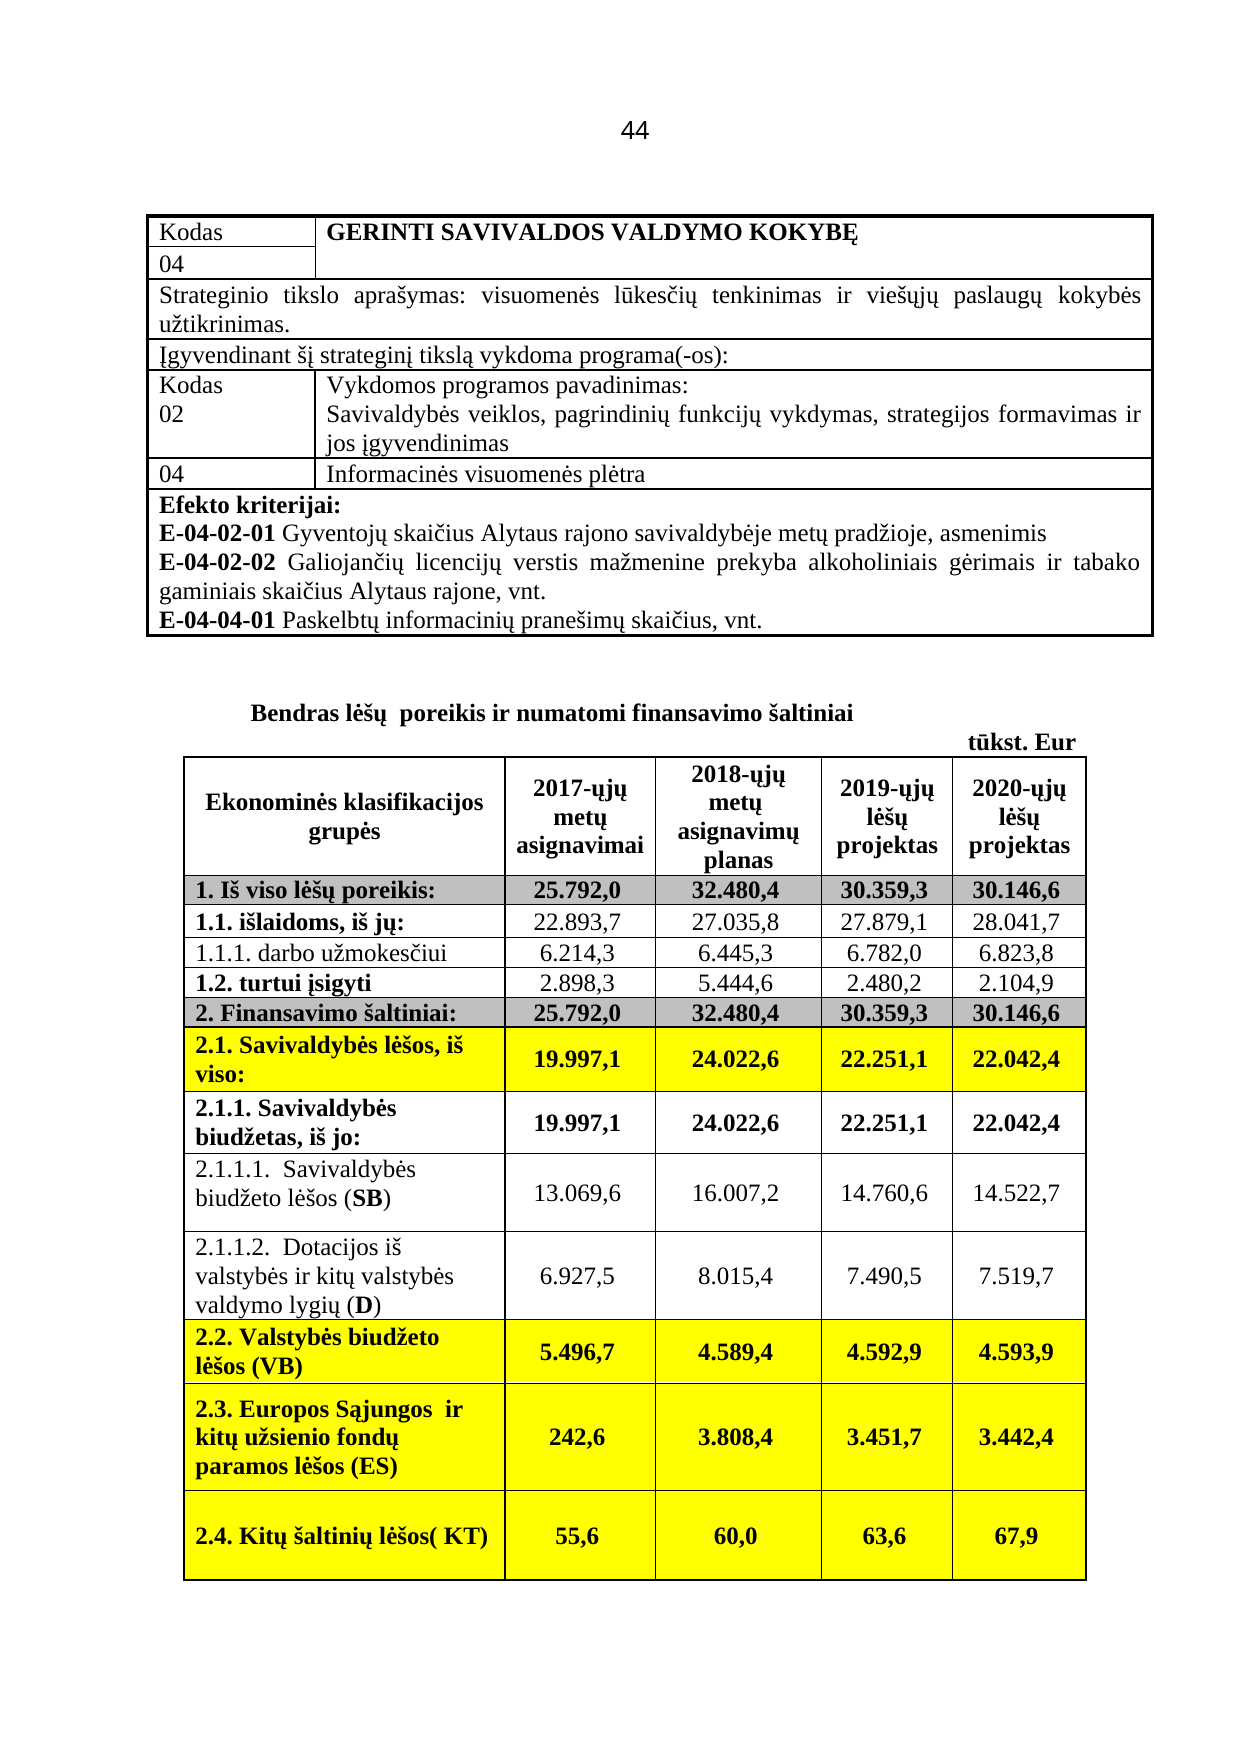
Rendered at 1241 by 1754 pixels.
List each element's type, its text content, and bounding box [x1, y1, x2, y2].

table_cell 30.359,3 [822, 876, 952, 904]
table_cell 2.104,9 [953, 968, 1085, 997]
table_cell 4.593,9 [953, 1320, 1085, 1382]
table_cell 2. Finansavimo šaltiniai: [185, 998, 504, 1026]
table_cell Strateginio tikslo aprašymas: visuomenės lūkesčių tenkinimas ir viešųjų paslaugų kokybės užtikrinimas. [149, 280, 1151, 338]
table_cell 16.007,2 [656, 1154, 821, 1231]
table_header 2018-ųjų metų asignavimų planas [656, 758, 821, 874]
table_cell 6.445,3 [656, 938, 821, 967]
table_cell [830, 727, 956, 756]
table_cell 2.898,3 [506, 968, 655, 997]
table_cell 2.4. Kitų šaltinių lėšos( KT) [185, 1491, 504, 1579]
table_cell 30.359,3 [822, 998, 952, 1026]
table_header 2019-ųjų lėšų projektas [822, 758, 952, 874]
table_cell 19.997,1 [506, 1028, 655, 1091]
table_header Bendras lėšų poreikis ir numatomi finansavimo šaltiniai [148, 694, 956, 727]
table_cell 2.1.1.2. Dotacijos iš valstybės ir kitų valstybės valdymo lygių (D) [185, 1232, 504, 1318]
table_cell 1.1. išlaidoms, iš jų: [185, 905, 504, 937]
table_cell 27.035,8 [656, 905, 821, 937]
table_cell 2.2. Valstybės biudžeto lėšos (VB) [185, 1320, 504, 1382]
table_cell 25.792,0 [506, 876, 655, 904]
table_cell 5.444,6 [656, 968, 821, 997]
table_cell [693, 727, 829, 756]
table_cell [1104, 727, 1240, 756]
table_cell 04 [149, 247, 315, 278]
table_cell 24.022,6 [656, 1028, 821, 1091]
table_cell Gerinti savivaldos valdymo kokybę [316, 218, 1151, 278]
table_cell 7.519,7 [953, 1232, 1085, 1318]
table_cell Vykdomos programos pavadinimas: Savivaldybės veiklos, pagrindinių funkcijų vykdymas, strategijos formavimas ir jos įgyvendinimas [316, 371, 1151, 457]
table_cell 2.1. Savivaldybės lėšos, iš viso: [185, 1028, 504, 1091]
table_cell 22.251,1 [822, 1092, 952, 1153]
table_cell 1. Iš viso lėšų poreikis: [185, 876, 504, 904]
table_cell 22.042,4 [953, 1028, 1085, 1091]
table_cell 22.042,4 [953, 1092, 1085, 1153]
table_cell tūkst. Eur [956, 727, 1104, 756]
table_cell [576, 727, 693, 756]
table_cell 30.146,6 [953, 998, 1085, 1026]
table_cell 1.2. turtui įsigyti [185, 968, 504, 997]
table_cell 30.146,6 [953, 876, 1085, 904]
table_header Ekonominės klasifikacijos grupės [185, 758, 504, 874]
table_cell 27.879,1 [822, 905, 952, 937]
table_cell 04 [149, 459, 314, 488]
table_cell 4.589,4 [656, 1320, 821, 1382]
table_cell 1.1.1. darbo užmokesčiui [185, 938, 504, 967]
table_cell Kodas 02 [149, 371, 314, 457]
table_cell 242,6 [506, 1384, 655, 1490]
table_cell 3.442,4 [953, 1384, 1085, 1490]
table_cell 3.451,7 [822, 1384, 952, 1490]
table_cell [148, 727, 459, 756]
table_cell 32.480,4 [656, 876, 821, 904]
table_cell 3.808,4 [656, 1384, 821, 1490]
table_cell 28.041,7 [953, 905, 1085, 937]
table_cell 22.251,1 [822, 1028, 952, 1091]
table_header [956, 694, 1240, 727]
table_cell 2.1.1.1. Savivaldybės biudžeto lėšos (SB) [185, 1154, 504, 1231]
table_cell 5.496,7 [506, 1320, 655, 1382]
table_cell 60,0 [656, 1491, 821, 1579]
table_cell Įgyvendinant šį strateginį tikslą vykdoma programa(-os): [149, 340, 1151, 368]
table_cell 6.823,8 [953, 938, 1085, 967]
table_cell Informacinės visuomenės plėtra [316, 459, 1151, 488]
table_cell 67,9 [953, 1491, 1085, 1579]
table_cell 2.480,2 [822, 968, 952, 997]
table_cell 2.3. Europos Sąjungos ir kitų užsienio fondų paramos lėšos (ES) [185, 1384, 504, 1490]
table_cell 6.782,0 [822, 938, 952, 967]
table_cell 4.592,9 [822, 1320, 952, 1382]
table_cell Efekto kriterijai: E-04-02-01 Gyventojų skaičius Alytaus rajono savivaldybėje metų pradžioje, asmenimis E-04-02-02 Galiojančių licencijų verstis mažmenine prekyba alkoholiniais gėrimais ir tabako gaminiais skaičius Alytaus rajone, vnt. E-04-04-01 Paskelbtų informacinių pranešimų skaičius, vnt. [149, 490, 1151, 633]
table_header 2017-ųjų metų asignavimai [506, 758, 655, 874]
table_cell 7.490,5 [822, 1232, 952, 1318]
table_cell 55,6 [506, 1491, 655, 1579]
table_cell 6.927,5 [506, 1232, 655, 1318]
table_cell 8.015,4 [656, 1232, 821, 1318]
table_cell Kodas [149, 218, 315, 246]
table_cell 14.760,6 [822, 1154, 952, 1231]
table_cell 63,6 [822, 1491, 952, 1579]
table_cell 6.214,3 [506, 938, 655, 967]
table_cell 19.997,1 [506, 1092, 655, 1153]
table_cell 24.022,6 [656, 1092, 821, 1153]
table_cell 2.1.1. Savivaldybės biudžetas, iš jo: [185, 1092, 504, 1153]
table_header 2020-ųjų lėšų projektas [953, 758, 1085, 874]
table_cell 32.480,4 [656, 998, 821, 1026]
table_cell [459, 727, 576, 756]
table_cell 25.792,0 [506, 998, 655, 1026]
table_cell 13.069,6 [506, 1154, 655, 1231]
table_cell 14.522,7 [953, 1154, 1085, 1231]
table_cell 22.893,7 [506, 905, 655, 937]
